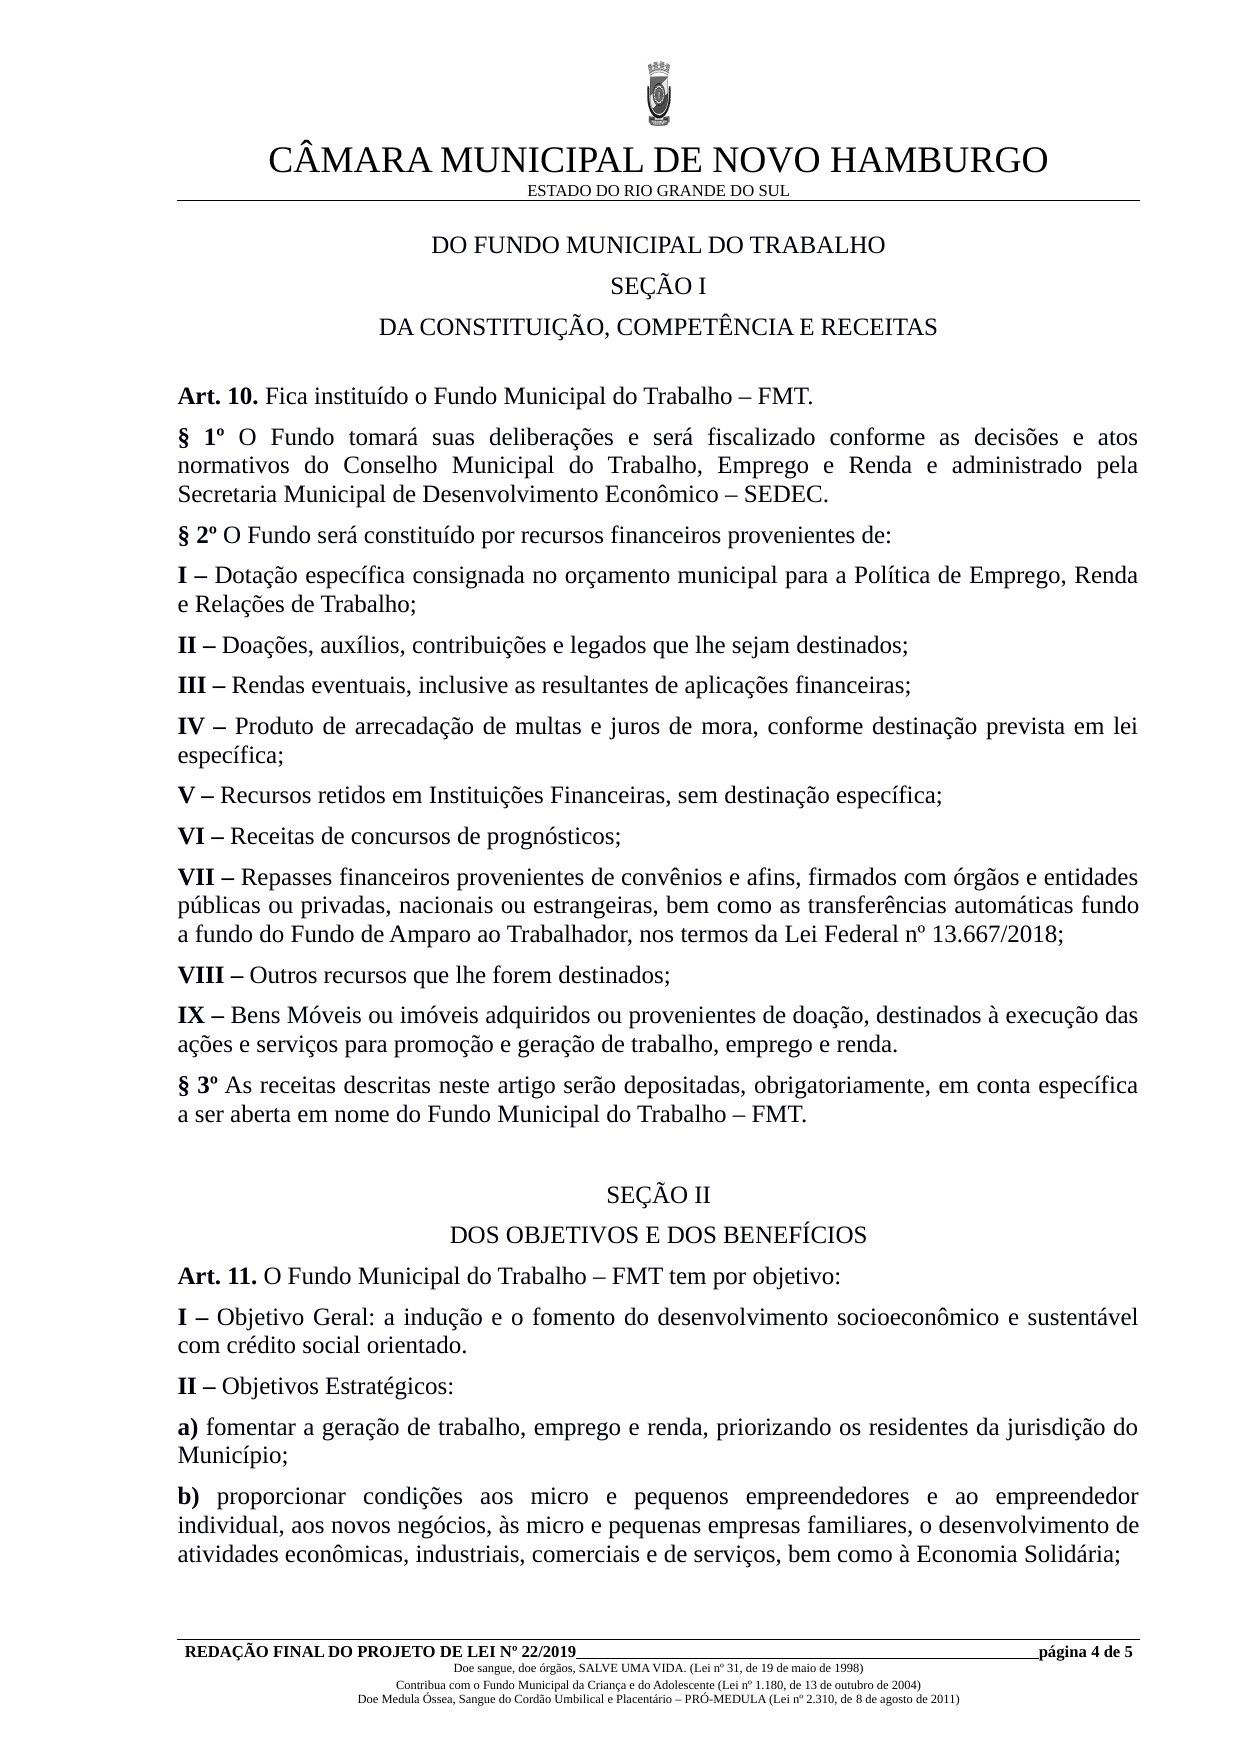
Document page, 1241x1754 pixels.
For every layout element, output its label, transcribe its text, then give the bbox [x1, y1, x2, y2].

text DA CONSTITUIÇÃO, COMPETÊNCIA E RECEITAS [177, 312, 1140, 341]
text II – Objetivos Estratégicos: [177, 1371, 1140, 1400]
text I – Dotação específica consignada no orçamento municipal para a Política de Emprego, Renda e Relações de Trabalho; [177, 561, 1140, 618]
text SEÇÃO I [177, 271, 1140, 300]
text § 1º O Fundo tomará suas deliberações e será fiscalizado conforme as decisões e atos normativos do Conselho Municipal do Trabalho, Emprego e Renda e administrado pela Secretaria Municipal de Desenvolvimento Econômico – SEDEC. [177, 422, 1140, 508]
text IX – Bens Móveis ou imóveis adquiridos ou provenientes de doação, destinados à execução das ações e serviços para promoção e geração de trabalho, emprego e renda. [177, 1001, 1140, 1058]
text b) proporcionar condições aos micro e pequenos empreendedores e ao empreendedor individual, aos novos negócios, às micro e pequenas empresas familiares, o desenvolvimento de atividades econômicas, industriais, comerciais e de serviços, bem como à Economia Solidária; [177, 1481, 1140, 1567]
text VII – Repasses financeiros provenientes de convênios e afins, firmados com órgãos e entidades públicas ou privadas, nacionais ou estrangeiras, bem como as transferências automáticas fundo a fundo do Fundo de Amparo ao Trabalhador, nos termos da Lei Federal nº 13.667/2018; [177, 862, 1140, 948]
text a) fomentar a geração de trabalho, emprego e renda, priorizando os residentes da jurisdição do Município; [177, 1412, 1140, 1469]
text Art. 10. Fica instituído o Fundo Municipal do Trabalho – FMT. [177, 352, 1140, 410]
text VI – Receitas de concursos de prognósticos; [177, 821, 1140, 850]
text I – Objetivo Geral: a indução e o fomento do desenvolvimento socioeconômico e sustentável com crédito social orientado. [177, 1302, 1140, 1359]
text IV – Produto de arrecadação de multas e juros de mora, conforme destinação prevista em lei específica; [177, 711, 1140, 769]
text DO FUNDO MUNICIPAL DO TRABALHO [177, 231, 1140, 259]
text III – Rendas eventuais, inclusive as resultantes de aplicações financeiras; [177, 671, 1140, 699]
text SEÇÃO II [177, 1180, 1140, 1209]
text § 3º As receitas descritas neste artigo serão depositadas, obrigatoriamente, em conta específica a ser aberta em nome do Fundo Municipal do Trabalho – FMT. [177, 1070, 1140, 1127]
text § 2º O Fundo será constituído por recursos financeiros provenientes de: [177, 520, 1140, 549]
text II – Doações, auxílios, contribuições e legados que lhe sejam destinados; [177, 630, 1140, 659]
text VIII – Outros recursos que lhe forem destinados; [177, 960, 1140, 989]
text Art. 11. O Fundo Municipal do Trabalho – FMT tem por objetivo: [177, 1261, 1140, 1290]
text DOS OBJETIVOS E DOS BENEFÍCIOS [177, 1221, 1140, 1249]
text V – Recursos retidos em Instituições Financeiras, sem destinação específica; [177, 781, 1140, 809]
